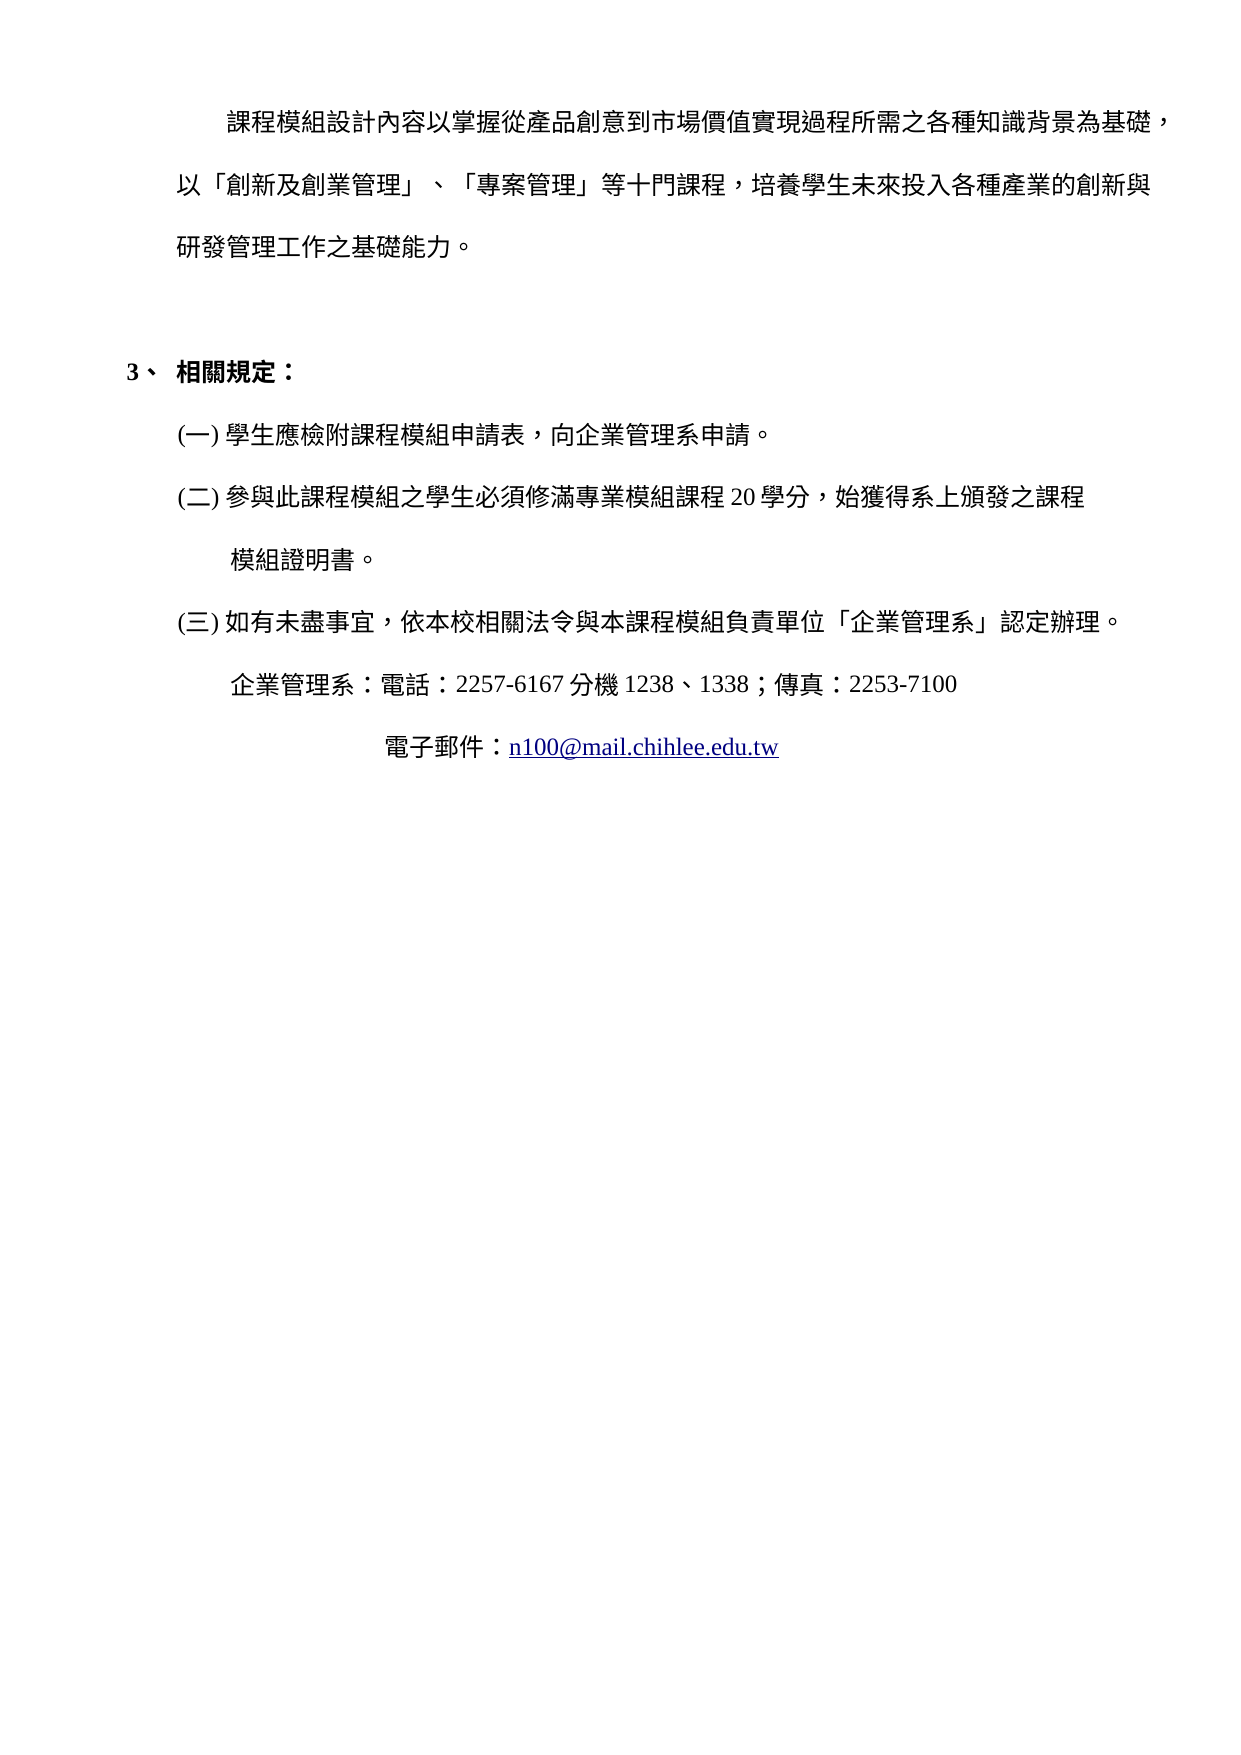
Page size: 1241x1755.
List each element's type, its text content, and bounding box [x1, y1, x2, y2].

text 模組證明書。 [194, 517, 1223, 579]
text (三) 如有未盡事宜，依本校相關法令與本課程模組負責單位「企業管理系」認定辦理。 [169, 579, 1223, 642]
text 企業管理系：電話：2257-6167分機1238、1338；傳真：2253-7100 [194, 642, 1223, 704]
list 相關規定： [107, 329, 1152, 392]
text (一) 學生應檢附課程模組申請表，向企業管理系申請。 [177, 392, 1223, 454]
text 電子郵件：n100@mail.chihlee.edu.tw [89, 704, 1152, 767]
text 課程模組設計內容以掌握從產品創意到市場價值實現過程所需之各種知識背景為基礎，以「創新及創業管理」、「專案管理」等十門課程，培養學生未來投入各種產業的創新與研發管理工作之基礎能力。 [176, 79, 1152, 267]
text (二) 參與此課程模組之學生必須修滿專業模組課程20學分，始獲得系上頒發之課程 [177, 454, 1223, 517]
